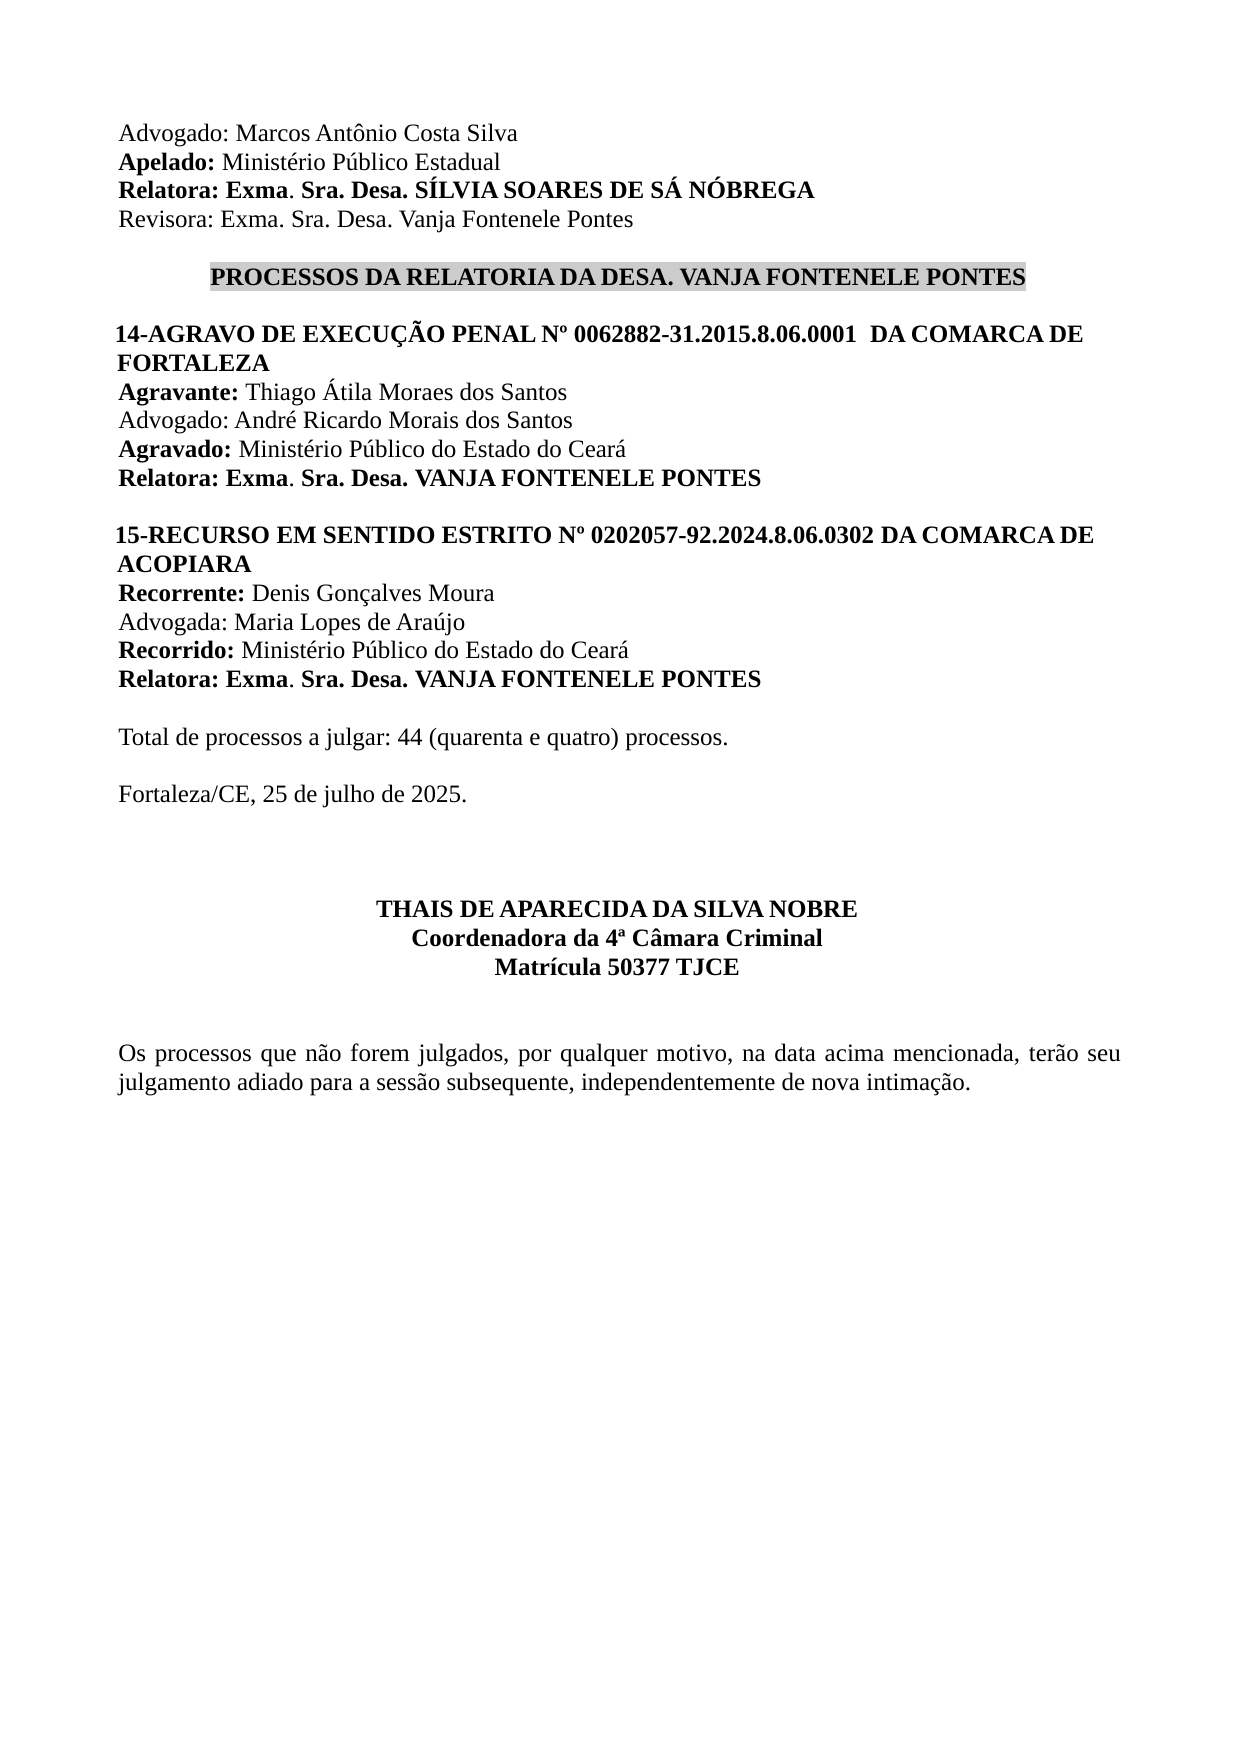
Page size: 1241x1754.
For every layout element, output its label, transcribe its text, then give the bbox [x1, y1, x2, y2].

text Relatora: Exma. Sra. Desa. VANJA FONTENELE PONTES [118, 463, 1122, 492]
text Agravante: Thiago Átila Moraes dos Santos [118, 377, 1122, 406]
text Advogado: André Ricardo Morais dos Santos [118, 406, 1122, 434]
text Advogado: Marcos Antônio Costa Silva [118, 118, 1122, 147]
text Recorrido: Ministério Público do Estado do Ceará [118, 636, 1122, 664]
text Coordenadora da 4ª Câmara Criminal [118, 923, 1122, 952]
text PROCESSOS DA RELATORIA DA DESA. VANJA FONTENELE PONTES [114, 262, 1122, 291]
text Fortaleza/CE, 25 de julho de 2025. [118, 779, 1122, 808]
text Total de processos a julgar: 44 (quarenta e quatro) processos. [118, 722, 1122, 751]
text Relatora: Exma. Sra. Desa. SÍLVIA SOARES DE SÁ NÓBREGA [118, 176, 1122, 204]
text Matrícula 50377 TJCE [118, 952, 1122, 981]
text Os processos que não forem julgados, por qualquer motivo, na data acima mencionada, terão seu julgamento adiado para a sessão subsequente, independentemente de nova intimação. [118, 1038, 1122, 1096]
text Revisora: Exma. Sra. Desa. Vanja Fontenele Pontes [118, 204, 1122, 233]
text 14-AGRAVO DE EXECUÇÃO PENAL Nº 0062882-31.2015.8.06.0001 DA COMARCA DE FORTALEZA [114, 319, 1122, 377]
text Apelado: Ministério Público Estadual [118, 147, 1122, 176]
text THAIS DE APARECIDA DA SILVA NOBRE [118, 894, 1122, 923]
text Agravado: Ministério Público do Estado do Ceará [118, 434, 1122, 463]
text Relatora: Exma. Sra. Desa. VANJA FONTENELE PONTES [118, 664, 1122, 693]
text 15-RECURSO EM SENTIDO ESTRITO Nº 0202057-92.2024.8.06.0302 DA COMARCA DE ACOPIARA [114, 521, 1122, 578]
text Recorrente: Denis Gonçalves Moura [118, 578, 1122, 607]
text Advogada: Maria Lopes de Araújo [118, 607, 1122, 636]
